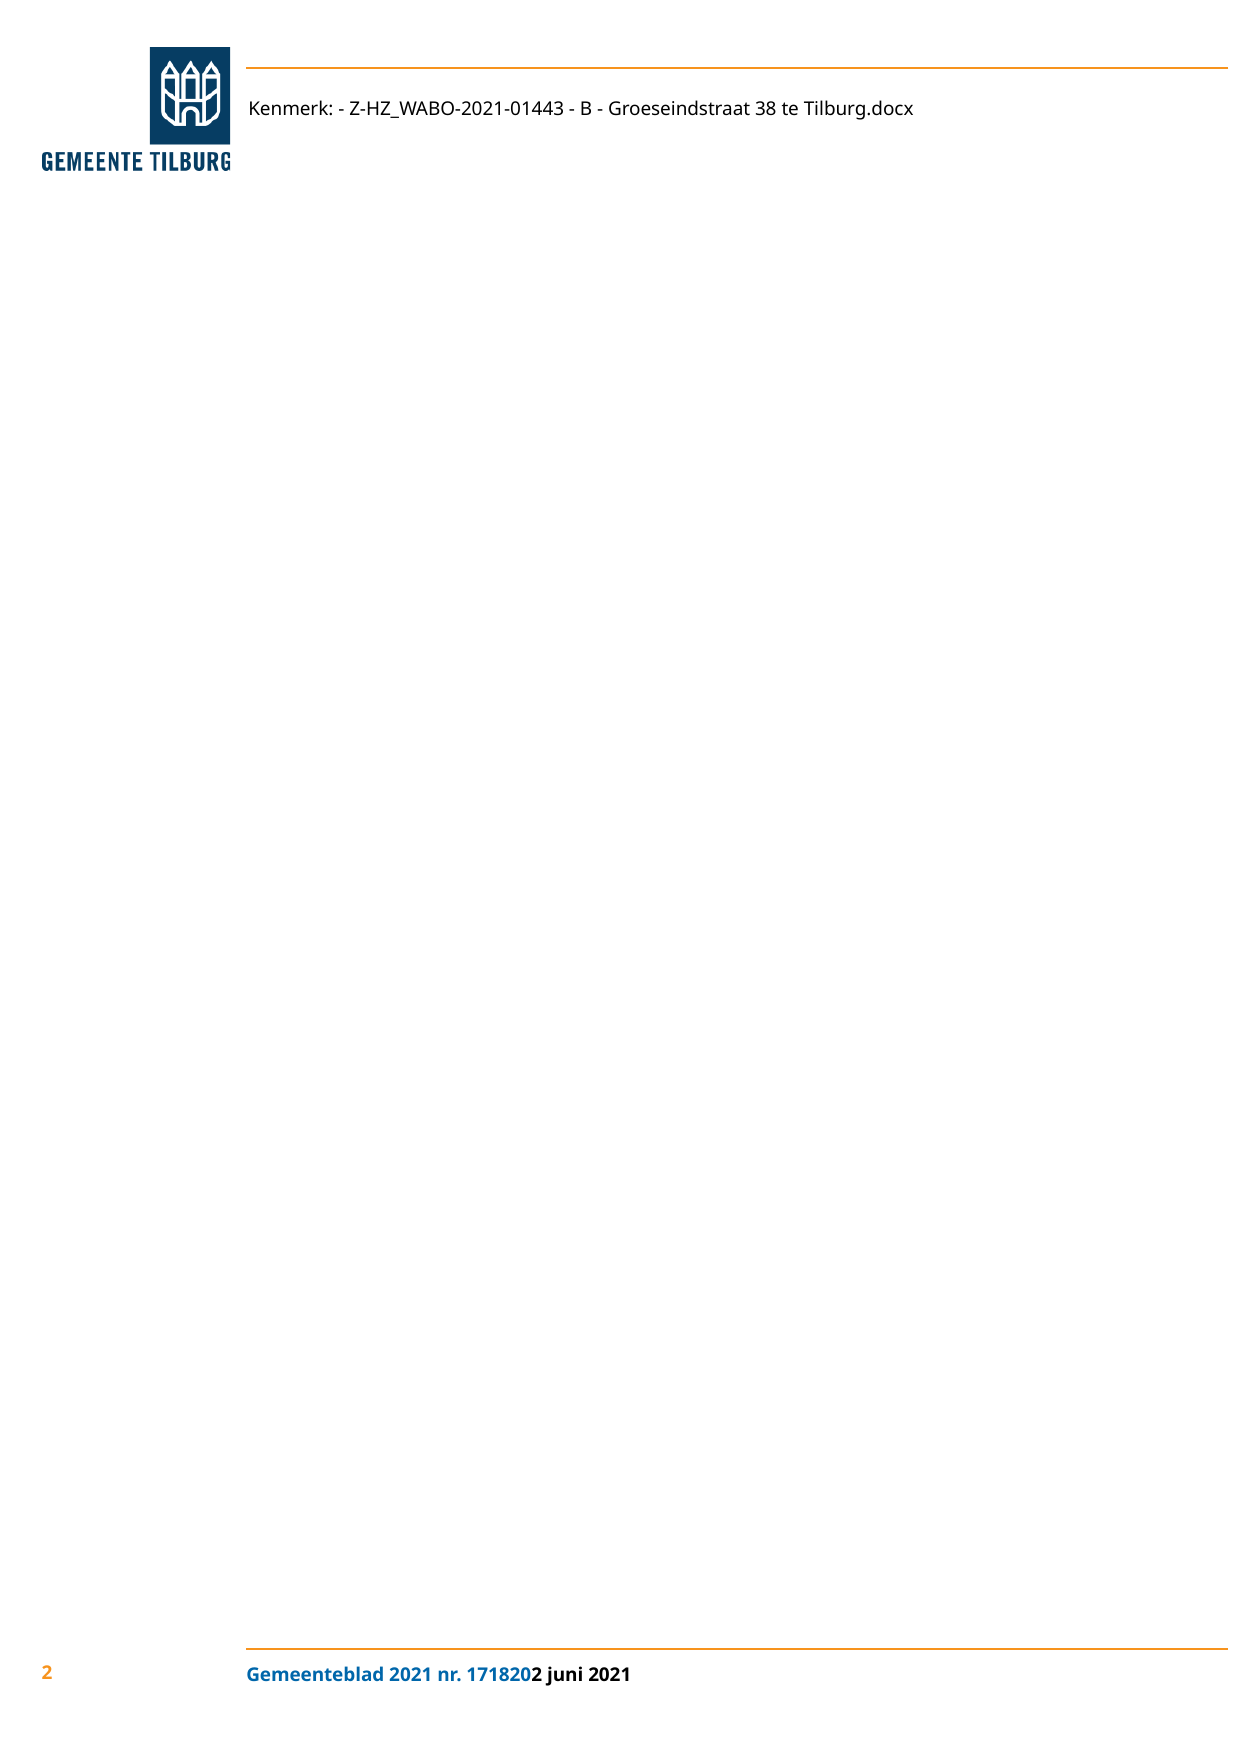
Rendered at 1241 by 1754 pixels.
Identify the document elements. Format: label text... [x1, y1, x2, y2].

text Kenmerk: - Z-HZ_WABO-2021-01443 - B - Groeseindstraat 38 te Tilburg.docx [248, 95, 1152, 121]
picture [41, 47, 231, 172]
